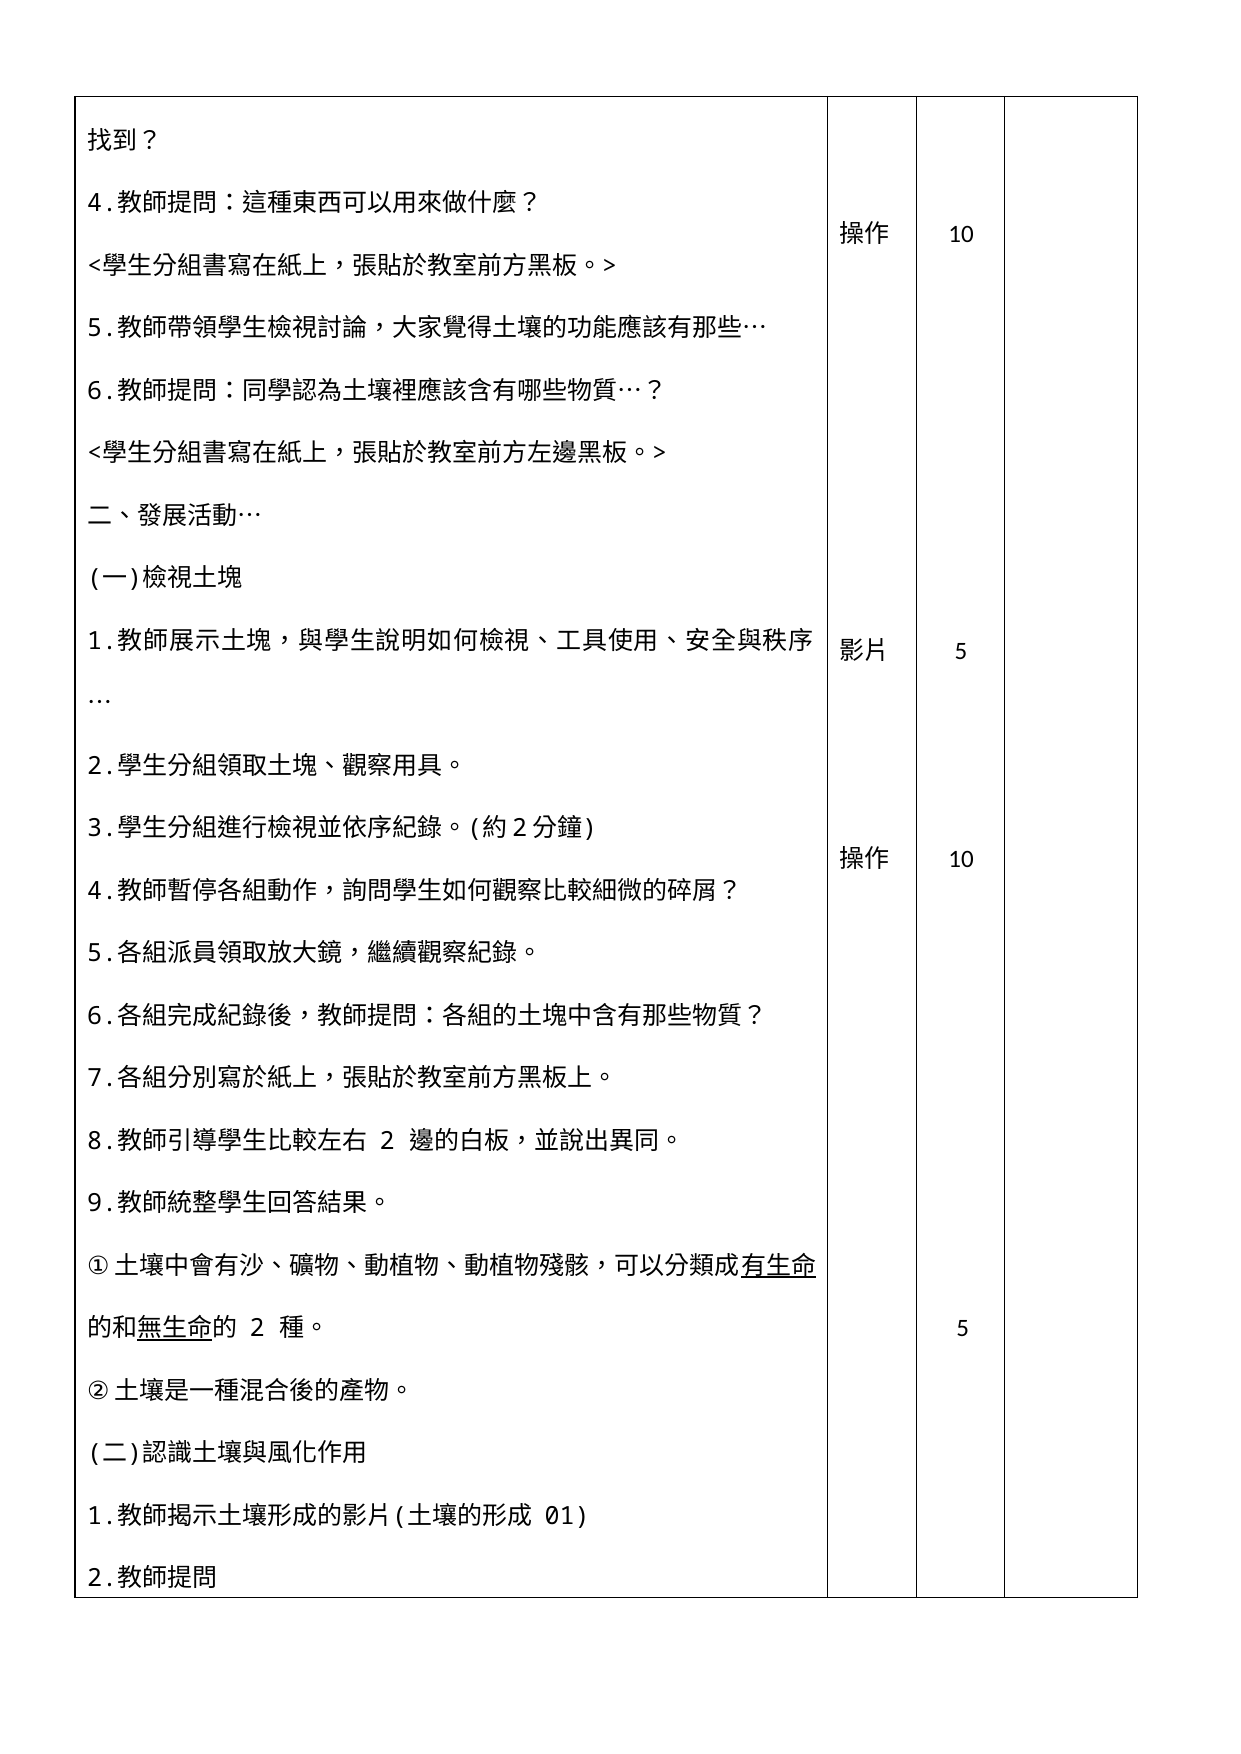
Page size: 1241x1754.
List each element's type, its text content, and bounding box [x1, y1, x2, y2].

table_cell 找到？ 4.教師提問：這種東西可以用來做什麼？ <學生分組書寫在紙上，張貼於教室前方黑板。> 5.教師帶領學生檢視討論，大家覺得土壤的功能應該有那些… 6.教師提問：同學認為土壤裡應該含有哪些物質…？ <學生分組書寫在紙上，張貼於教室前方左邊黑板。> 二、發展活動… (一)檢視土塊 1.教師展示土塊，與學生說明如何檢視、工具使用、安全與秩序… 2.學生分組領取土塊、觀察用具。 3.學生分組進行檢視並依序紀錄。(約2分鐘) 4.教師暫停各組動作，詢問學生如何觀察比較細微的碎屑？ 5.各組派員領取放大鏡，繼續觀察紀錄。 6.各組完成紀錄後，教師提問：各組的土塊中含有那些物質？ 7.各組分別寫於紙上，張貼於教室前方黑板上。 8.教師引導學生比較左右 2 邊的白板，並說出異同。 9.教師統整學生回答結果。 ①土壤中會有沙、礦物、動植物、動植物殘骸，可以分類成有生命的和無生命的 2 種。 ②土壤是一種混合後的產物。 (二)認識土壤與風化作用 1.教師揭示土壤形成的影片(土壤的形成 01) 2.教師提問 [76, 97, 827, 1597]
table_cell 10 5 10 5 [917, 97, 1004, 1597]
table_cell [1005, 97, 1137, 1597]
table_cell 操作 一 影片 操作 [828, 97, 916, 1597]
